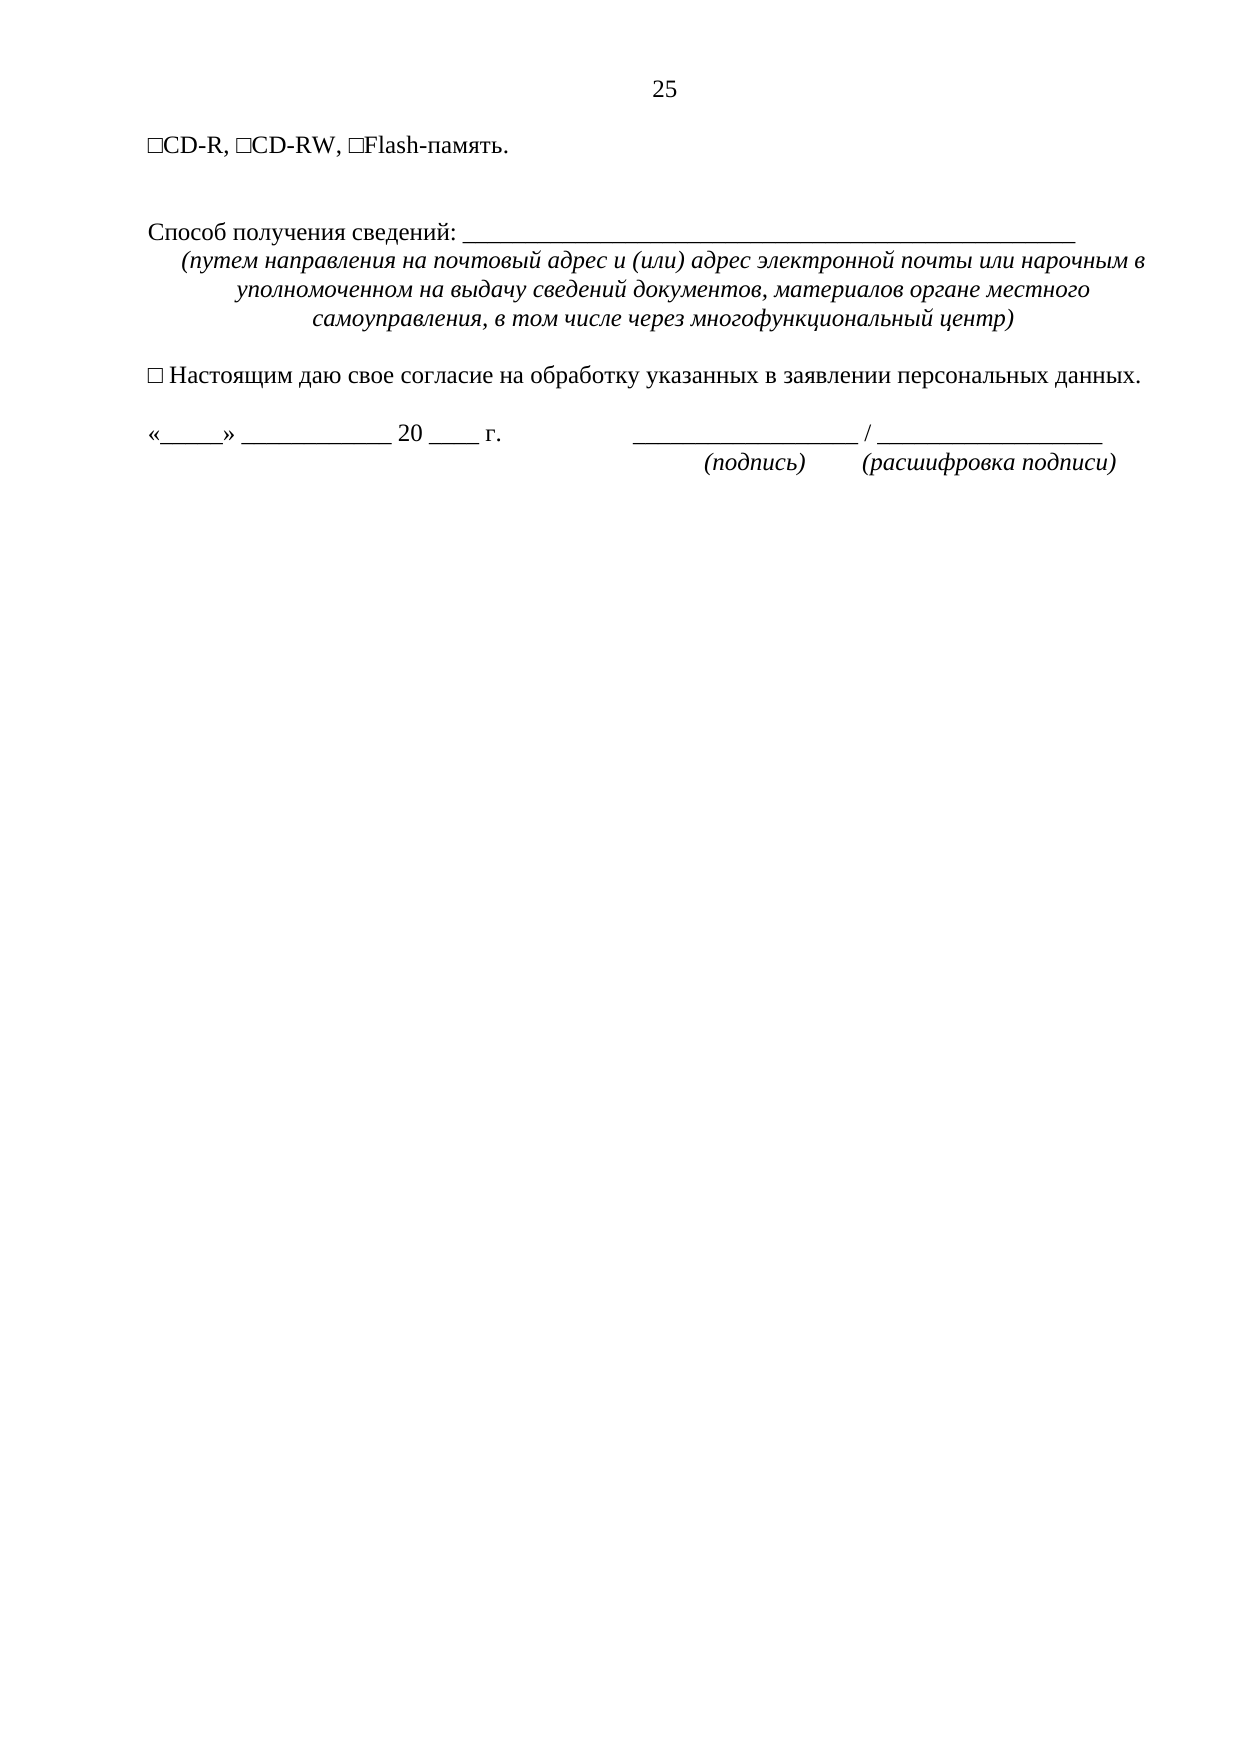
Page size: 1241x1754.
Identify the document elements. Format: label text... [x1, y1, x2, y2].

text (путем направления на почтовый адрес и (или) адрес электронной почты или нарочным в уполномоченном на выдачу сведений документов, материалов органе местного самоуправления, в том числе через многофункциональный центр) [148, 246, 1181, 332]
text □ Настоящим даю свое согласие на обработку указанных в заявлении персональных данных. [148, 361, 1181, 389]
text Способ получения сведений: _________________________________________________ [148, 217, 1181, 246]
text □CD-R, □CD-RW, □Flash-память. [148, 131, 1181, 159]
text «_____» ____________ 20 ____ г. __________________ / __________________ [148, 418, 1181, 447]
text (подпись) (расшифровка подписи) [148, 447, 1181, 476]
